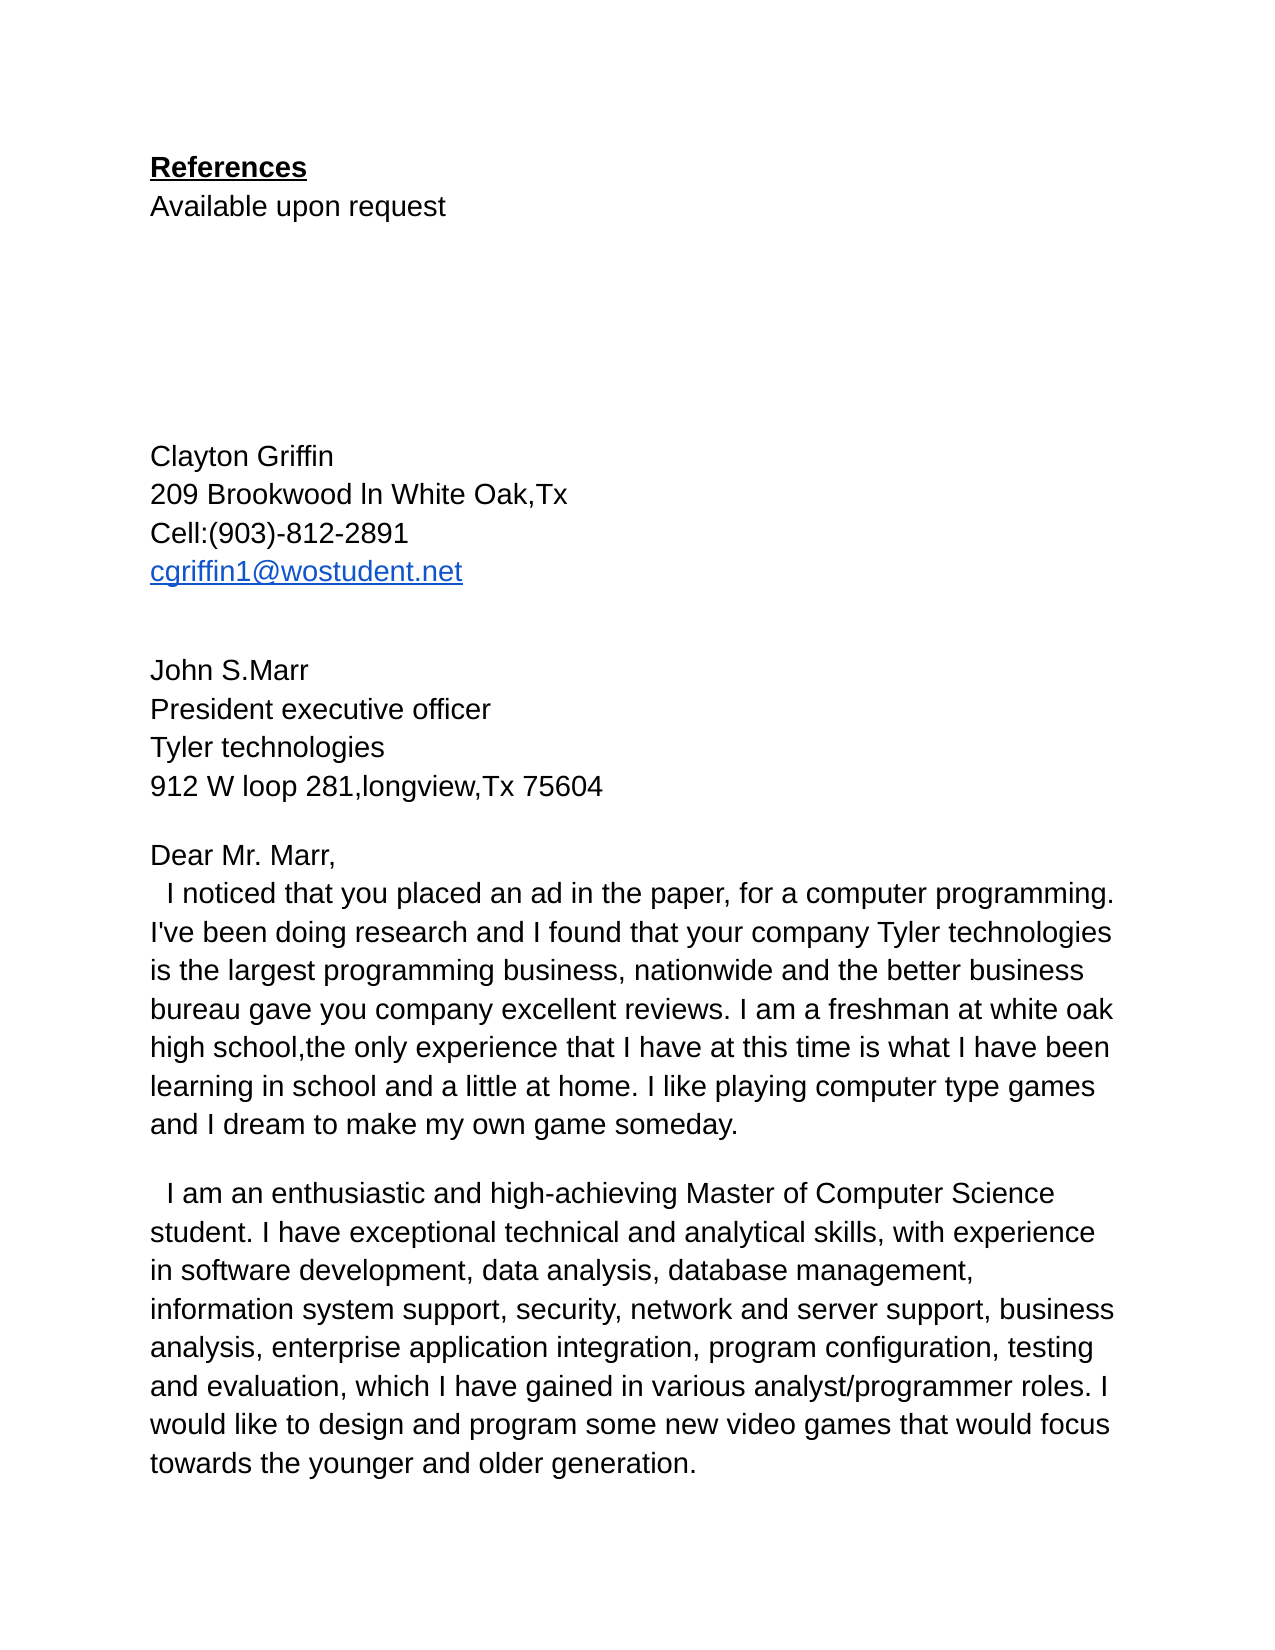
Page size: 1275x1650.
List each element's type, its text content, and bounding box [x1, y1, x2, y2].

text Dear Mr. Marr, [150, 837, 1125, 871]
text Available upon request [150, 188, 1125, 222]
text References [150, 150, 1125, 183]
text Clayton Griffin [150, 438, 1125, 472]
text President executive officer [150, 692, 1125, 725]
text cgriffin1@wostudent.net [150, 554, 1125, 588]
text I noticed that you placed an ad in the paper, for a computer programming. I've been doing research and I found that your company Tyler technologies is the largest programming business, nationwide and the better business bureau gave you company excellent reviews. I am a freshman at white oak high school,the only experience that I have at this time is what I have been learning in school and a little at home. I like playing computer type games and I dream to make my own game someday. [150, 876, 1125, 1141]
text I am an enthusiastic and high-achieving Master of Computer Science student. I have exceptional technical and analytical skills, with experience in software development, data analysis, database management, information system support, security, network and server support, business analysis, enterprise application integration, program configuration, testing and evaluation, which I have gained in various analyst/programmer roles. I would like to design and program some new video games that would focus towards the younger and older generation. [150, 1176, 1125, 1479]
text Cell:(903)-812-2891 [150, 516, 1125, 549]
text 912 W loop 281,longview,Tx 75604 [150, 769, 1125, 802]
text John S.Marr [150, 653, 1125, 687]
text 209 Brookwood ln White Oak,Tx [150, 477, 1125, 511]
text Tyler technologies [150, 730, 1125, 764]
